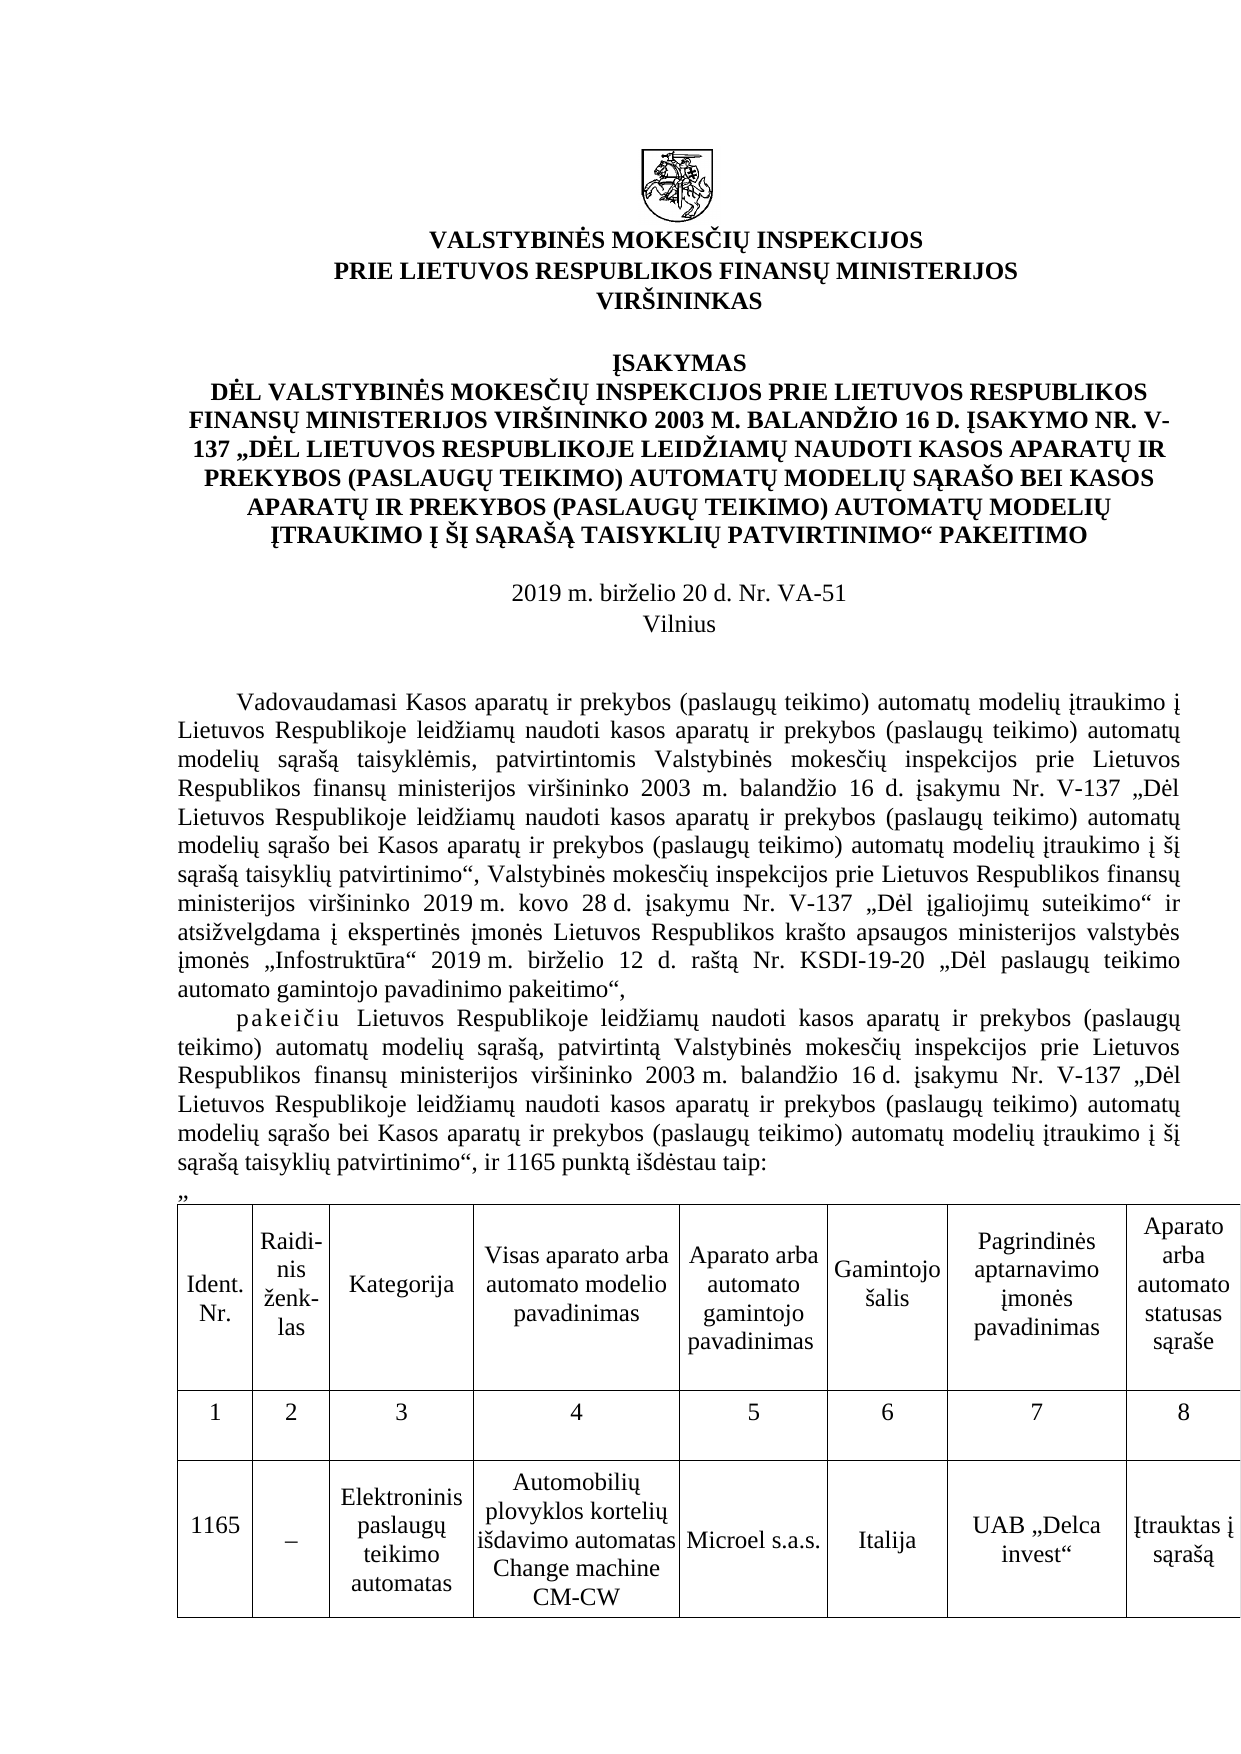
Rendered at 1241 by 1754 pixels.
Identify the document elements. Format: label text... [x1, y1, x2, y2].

table_header Pagrindinės aptarnavimo įmonės pavadinimas [948, 1205, 1126, 1390]
table_header Kategorija [330, 1205, 473, 1390]
text ĮSAKYMAS [177, 348, 1181, 377]
table_header Aparato arba automato statusas sąraše [1127, 1205, 1240, 1390]
text DĖL VALSTYBINĖS MOKESČIŲ INSPEKCIJOS PRIE LIETUVOS RESPUBLIKOS FINANSŲ MINISTERIJOS VIRŠININKO 2003 M. BALANDŽIO 16 D. ĮSAKYMO NR. V-137 „DĖL LIETUVOS RESPUBLIKOJE LEIDŽIAMŲ NAUDOTI KASOS APARATŲ IR PREKYBOS (PASLAUGŲ TEIKIMO) AUTOMATŲ MODELIŲ SĄRAŠO BEI KASOS APARATŲ IR PREKYBOS (PASLAUGŲ TEIKIMO) AUTOMATŲ MODELIŲ ĮTRAUKIMO Į ŠĮ SĄRAŠĄ TAISYKLIŲ PATVIRTINIMO“ PAKEITIMO [177, 377, 1181, 549]
table_header Gamintojo šalis [828, 1205, 947, 1390]
table_cell 3 [330, 1391, 473, 1460]
table_cell 4 [474, 1391, 679, 1460]
table_header Aparato arba automato gamintojo pavadinimas [680, 1205, 827, 1390]
table_cell – [253, 1461, 329, 1617]
table_cell Microel s.a.s. [680, 1461, 827, 1617]
table_cell 8 [1127, 1391, 1240, 1460]
table_cell 1 [178, 1391, 252, 1460]
table_cell 2 [253, 1391, 329, 1460]
text VALSTYBINĖS MOKESČIŲ INSPEKCIJOS PRIE LIETUVOS RESPUBLIKOS FINANSŲ MINISTERIJOS VIRŠININKAS [177, 225, 1181, 315]
text Vadovaudamasi Kasos aparatų ir prekybos (paslaugų teikimo) automatų modelių įtraukimo į Lietuvos Respublikoje leidžiamų naudoti kasos aparatų ir prekybos (paslaugų teikimo) automatų modelių sąrašą taisyklėmis, patvirtintomis Valstybinės mokesčių inspekcijos prie Lietuvos Respublikos finansų ministerijos viršininko 2003 m. balandžio 16 d. įsakymu Nr. V-137 „Dėl Lietuvos Respublikoje leidžiamų naudoti kasos aparatų ir prekybos (paslaugų teikimo) automatų modelių sąrašo bei Kasos aparatų ir prekybos (paslaugų teikimo) automatų modelių įtraukimo į šį sąrašą taisyklių patvirtinimo“, Valstybinės mokesčių inspekcijos prie Lietuvos Respublikos finansų ministerijos viršininko 2019 m. kovo 28 d. įsakymu Nr. V-137 „Dėl įgaliojimų suteikimo“ ir atsižvelgdama į ekspertinės įmonės Lietuvos Respublikos krašto apsaugos ministerijos valstybės įmonės „Infostruktūra“ 2019 m. birželio 12 d. raštą Nr. KSDI-19-20 „Dėl paslaugų teikimo automato gamintojo pavadinimo pakeitimo“, [177, 687, 1181, 1003]
table_cell 5 [680, 1391, 827, 1460]
table_cell 6 [828, 1391, 947, 1460]
table_cell UAB „Delca invest“ [948, 1461, 1126, 1617]
table_cell Italija [828, 1461, 947, 1617]
text „ [177, 1176, 1187, 1204]
text pakeičiu Lietuvos Respublikoje leidžiamų naudoti kasos aparatų ir prekybos (paslaugų teikimo) automatų modelių sąrašą, patvirtintą Valstybinės mokesčių inspekcijos prie Lietuvos Respublikos finansų ministerijos viršininko 2003 m. balandžio 16 d. įsakymu Nr. V-137 „Dėl Lietuvos Respublikoje leidžiamų naudoti kasos aparatų ir prekybos (paslaugų teikimo) automatų modelių sąrašo bei Kasos aparatų ir prekybos (paslaugų teikimo) automatų modelių įtraukimo į šį sąrašą taisyklių patvirtinimo“, ir 1165 punktą išdėstau taip: [177, 1003, 1181, 1176]
table_cell 1165 [178, 1461, 252, 1617]
text 2019 m. birželio 20 d. Nr. VA-51 [177, 578, 1181, 607]
table_header Raidi-nis ženk- las [253, 1205, 329, 1390]
table_cell Automobilių plovyklos kortelių išdavimo automatas Change machine CM-CW [474, 1461, 679, 1617]
table_header Visas aparato arba automato modelio pavadinimas [474, 1205, 679, 1390]
table_cell Įtrauktas į sąrašą [1127, 1461, 1240, 1617]
table_cell 7 [948, 1391, 1126, 1460]
table_header Ident. Nr. [178, 1205, 252, 1390]
text Vilnius [177, 609, 1181, 637]
table_cell Elektroninis paslaugų teikimo automatas [330, 1461, 473, 1617]
